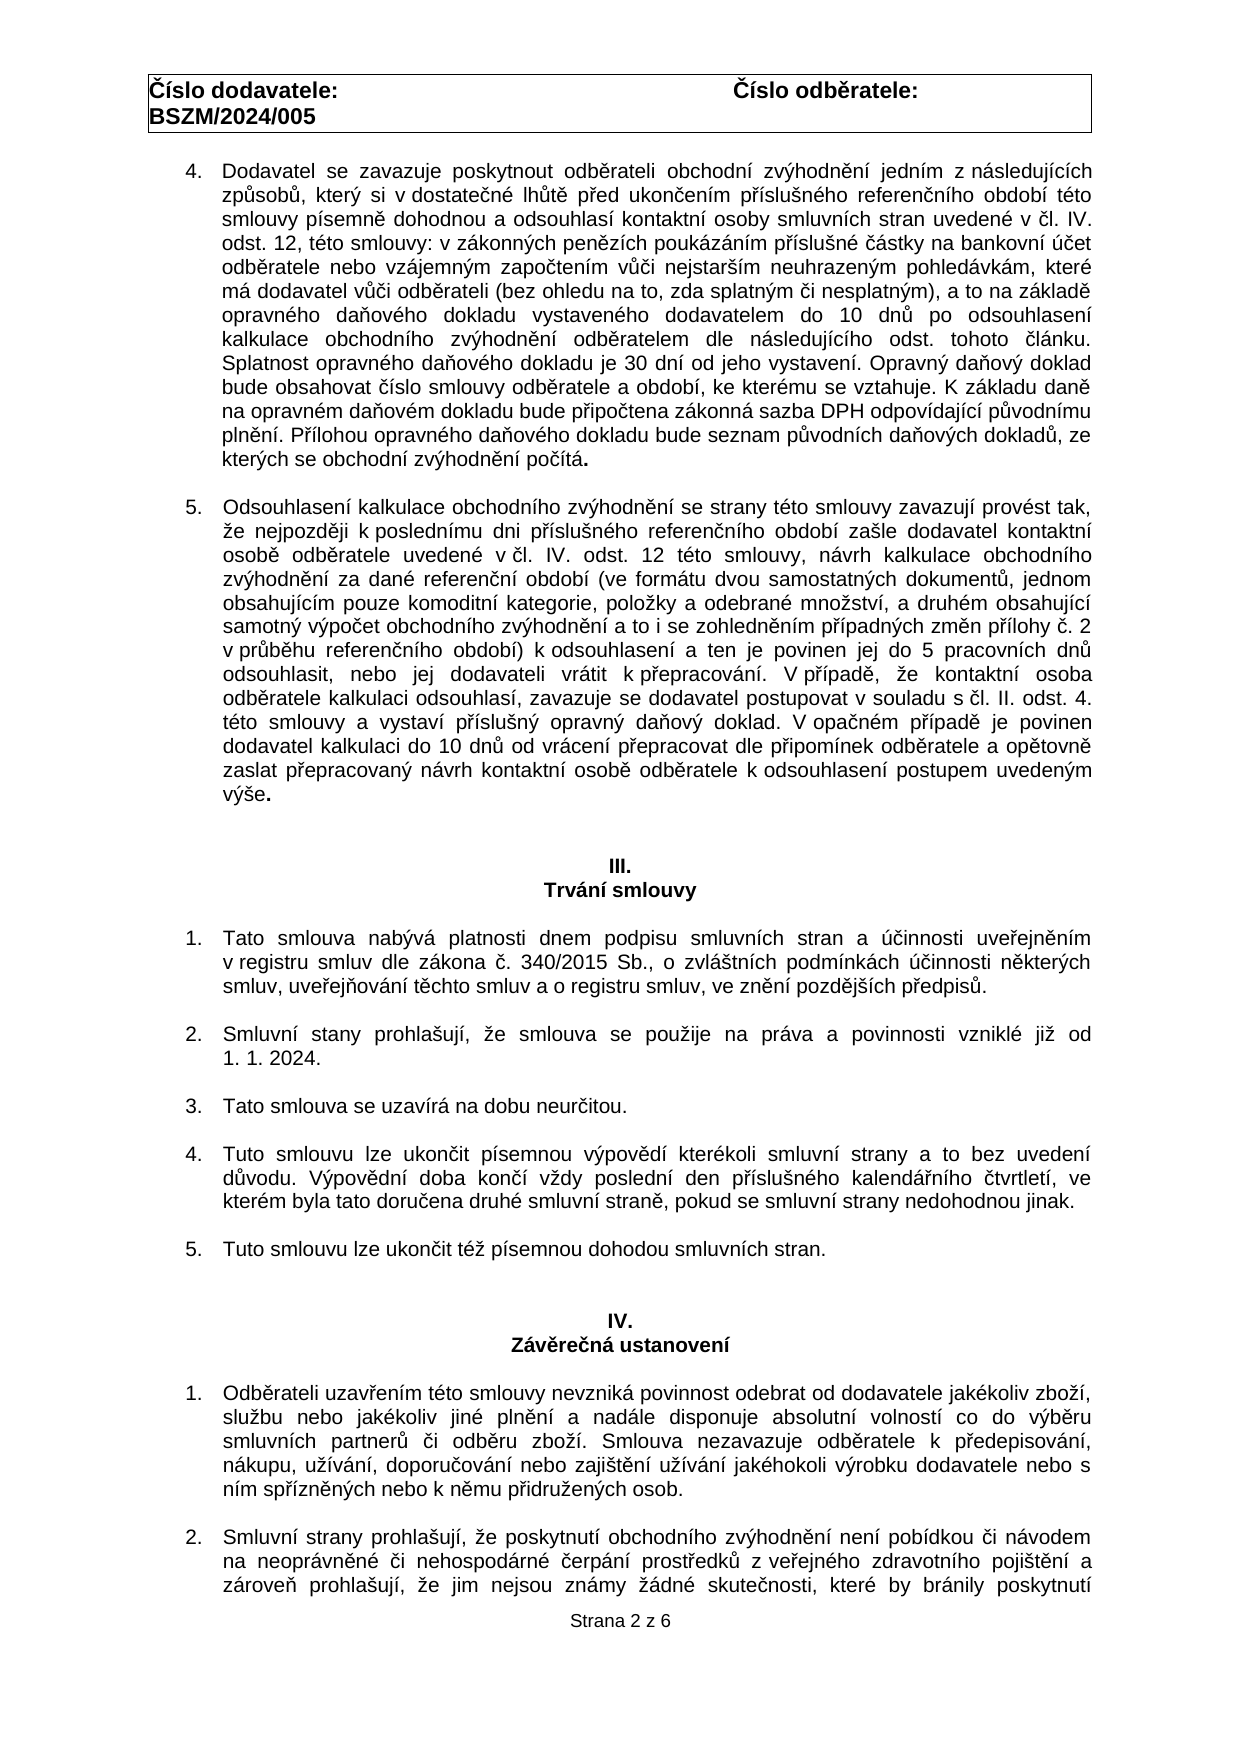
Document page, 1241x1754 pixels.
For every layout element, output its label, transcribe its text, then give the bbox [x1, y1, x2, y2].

list Tuto smlouvu lze ukončit též písemnou dohodou smluvních stran. [185, 1237, 1092, 1261]
text III. [148, 854, 1092, 878]
text Trvání smlouvy [148, 878, 1092, 902]
list Odsouhlasení kalkulace obchodního zvýhodnění se strany této smlouvy zavazují provést tak, že nejpozději k poslednímu dni příslušného referenčního období zašle dodavatel kontaktní osobě odběratele uvedené v čl. IV. odst. 12 této smlouvy, návrh kalkulace obchodního zvýhodnění za dané referenční období (ve formátu dvou samostatných dokumentů, jednom obsahujícím pouze komoditní kategorie, položky a odebrané množství, a druhém obsahující samotný výpočet obchodního zvýhodnění a to i se zohledněním případných změn přílohy č. 2 v průběhu referenčního období) k odsouhlasení a ten je povinen jej do 5 pracovních dnů odsouhlasit, nebo jej dodavateli vrátit k přepracování. V případě, že kontaktní osoba odběratele kalkulaci odsouhlasí, zavazuje se dodavatel postupovat v souladu s čl. II. odst. 4. této smlouvy a vystaví příslušný opravný daňový doklad. V opačném případě je povinen dodavatel kalkulaci do 10 dnů od vrácení přepracovat dle připomínek odběratele a opětovně zaslat přepracovaný návrh kontaktní osobě odběratele k odsouhlasení postupem uvedeným výše. [185, 494, 1092, 806]
list Tato smlouva nabývá platnosti dnem podpisu smluvních stran a účinnosti uveřejněním v registru smluv dle zákona č. 340/2015 Sb., o zvláštních podmínkách účinnosti některých smluv, uveřejňování těchto smluv a o registru smluv, ve znění pozdějších předpisů. [185, 926, 1092, 998]
list Smluvní stany prohlašují, že smlouva se použije na práva a povinnosti vzniklé již od 1. 1. 2024. [185, 1022, 1092, 1069]
list Tato smlouva se uzavírá na dobu neurčitou. [185, 1093, 1092, 1117]
list Tuto smlouvu lze ukončit písemnou výpovědí kterékoli smluvní strany a to bez uvedení důvodu. Výpovědní doba končí vždy poslední den příslušného kalendářního čtvrtletí, ve kterém byla tato doručena druhé smluvní straně, pokud se smluvní strany nedohodnou jinak. [185, 1141, 1092, 1213]
list Odběrateli uzavřením této smlouvy nevzniká povinnost odebrat od dodavatele jakékoliv zboží, službu nebo jakékoliv jiné plnění a nadále disponuje absolutní volností co do výběru smluvních partnerů či odběru zboží. Smlouva nezavazuje odběratele k předepisování, nákupu, užívání, doporučování nebo zajištění užívání jakéhokoli výrobku dodavatele nebo s ním spřízněných nebo k němu přidružených osob. [185, 1381, 1092, 1501]
text IV. [148, 1309, 1092, 1333]
text Závěrečná ustanovení [148, 1333, 1092, 1357]
list Smluvní strany prohlašují, že poskytnutí obchodního zvýhodnění není pobídkou či návodem na neoprávněné či nehospodárné čerpání prostředků z veřejného zdravotního pojištění a zároveň prohlašují, že jim nejsou známy žádné skutečnosti, které by bránily poskytnutí [185, 1525, 1092, 1597]
list Dodavatel se zavazuje poskytnout odběrateli obchodní zvýhodnění jedním z následujících způsobů, který si v dostatečné lhůtě před ukončením příslušného referenčního období této smlouvy písemně dohodnou a odsouhlasí kontaktní osoby smluvních stran uvedené v čl. IV. odst. 12, této smlouvy: v zákonných penězích poukázáním příslušné částky na bankovní účet odběratele nebo vzájemným započtením vůči nejstarším neuhrazeným pohledávkám, které má dodavatel vůči odběrateli (bez ohledu na to, zda splatným či nesplatným), a to na základě opravného daňového dokladu vystaveného dodavatelem do 10 dnů po odsouhlasení kalkulace obchodního zvýhodnění odběratelem dle následujícího odst. tohoto článku. Splatnost opravného daňového dokladu je 30 dní od jeho vystavení. Opravný daňový doklad bude obsahovat číslo smlouvy odběratele a období, ke kterému se vztahuje. K základu daně na opravném daňovém dokladu bude připočtena zákonná sazba DPH odpovídající původnímu plnění. Přílohou opravného daňového dokladu bude seznam původních daňových dokladů, ze kterých se obchodní zvýhodnění počítá. [185, 159, 1092, 471]
